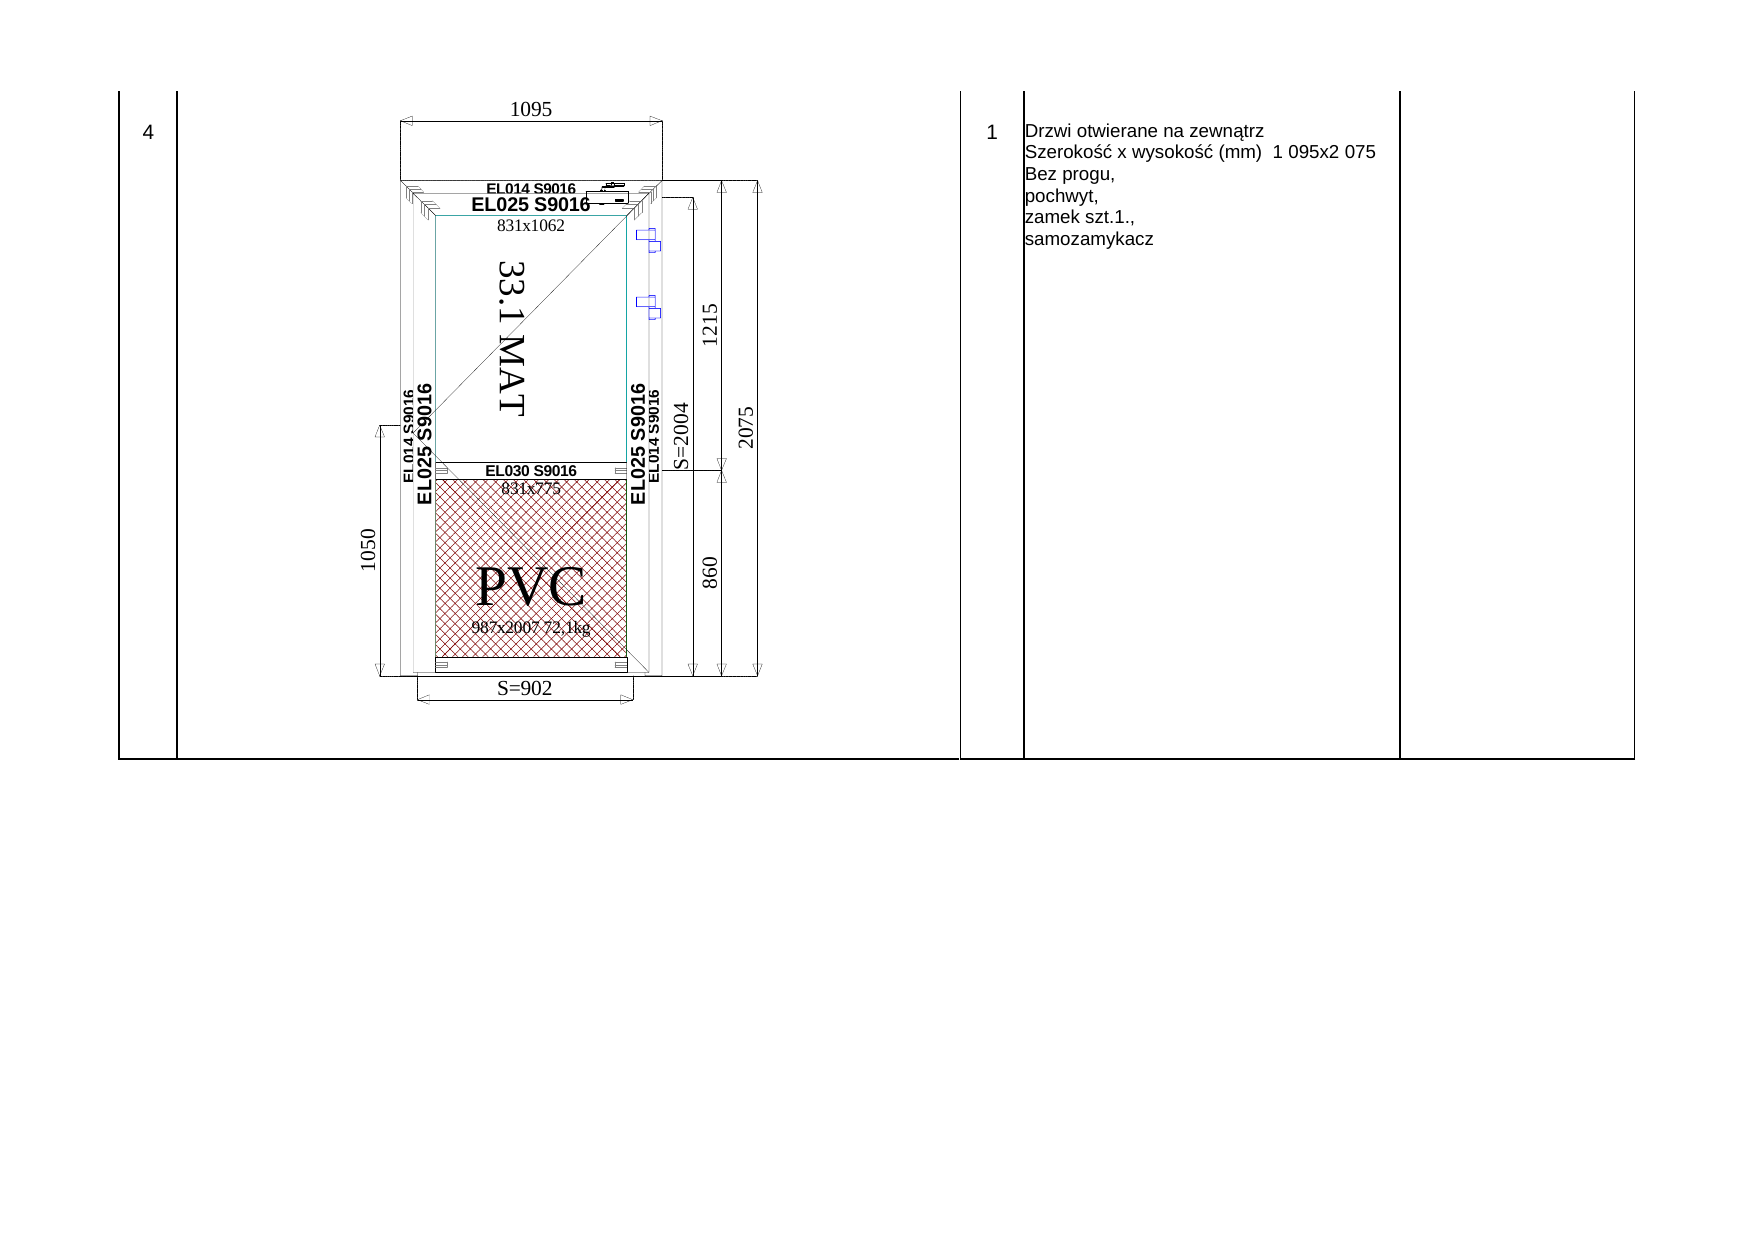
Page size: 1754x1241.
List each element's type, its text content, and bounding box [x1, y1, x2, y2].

table_cell 1 [961, 91, 1023, 758]
table_cell [178, 91, 959, 758]
table_cell [1401, 91, 1634, 758]
table_cell Drzwi otwierane na zewnątrz Szerokość x wysokość (mm) 1 095x2 075 Bez progu, pochwyt, zamek szt.1., samozamykacz [1025, 91, 1399, 758]
table_cell 4 [120, 91, 176, 758]
